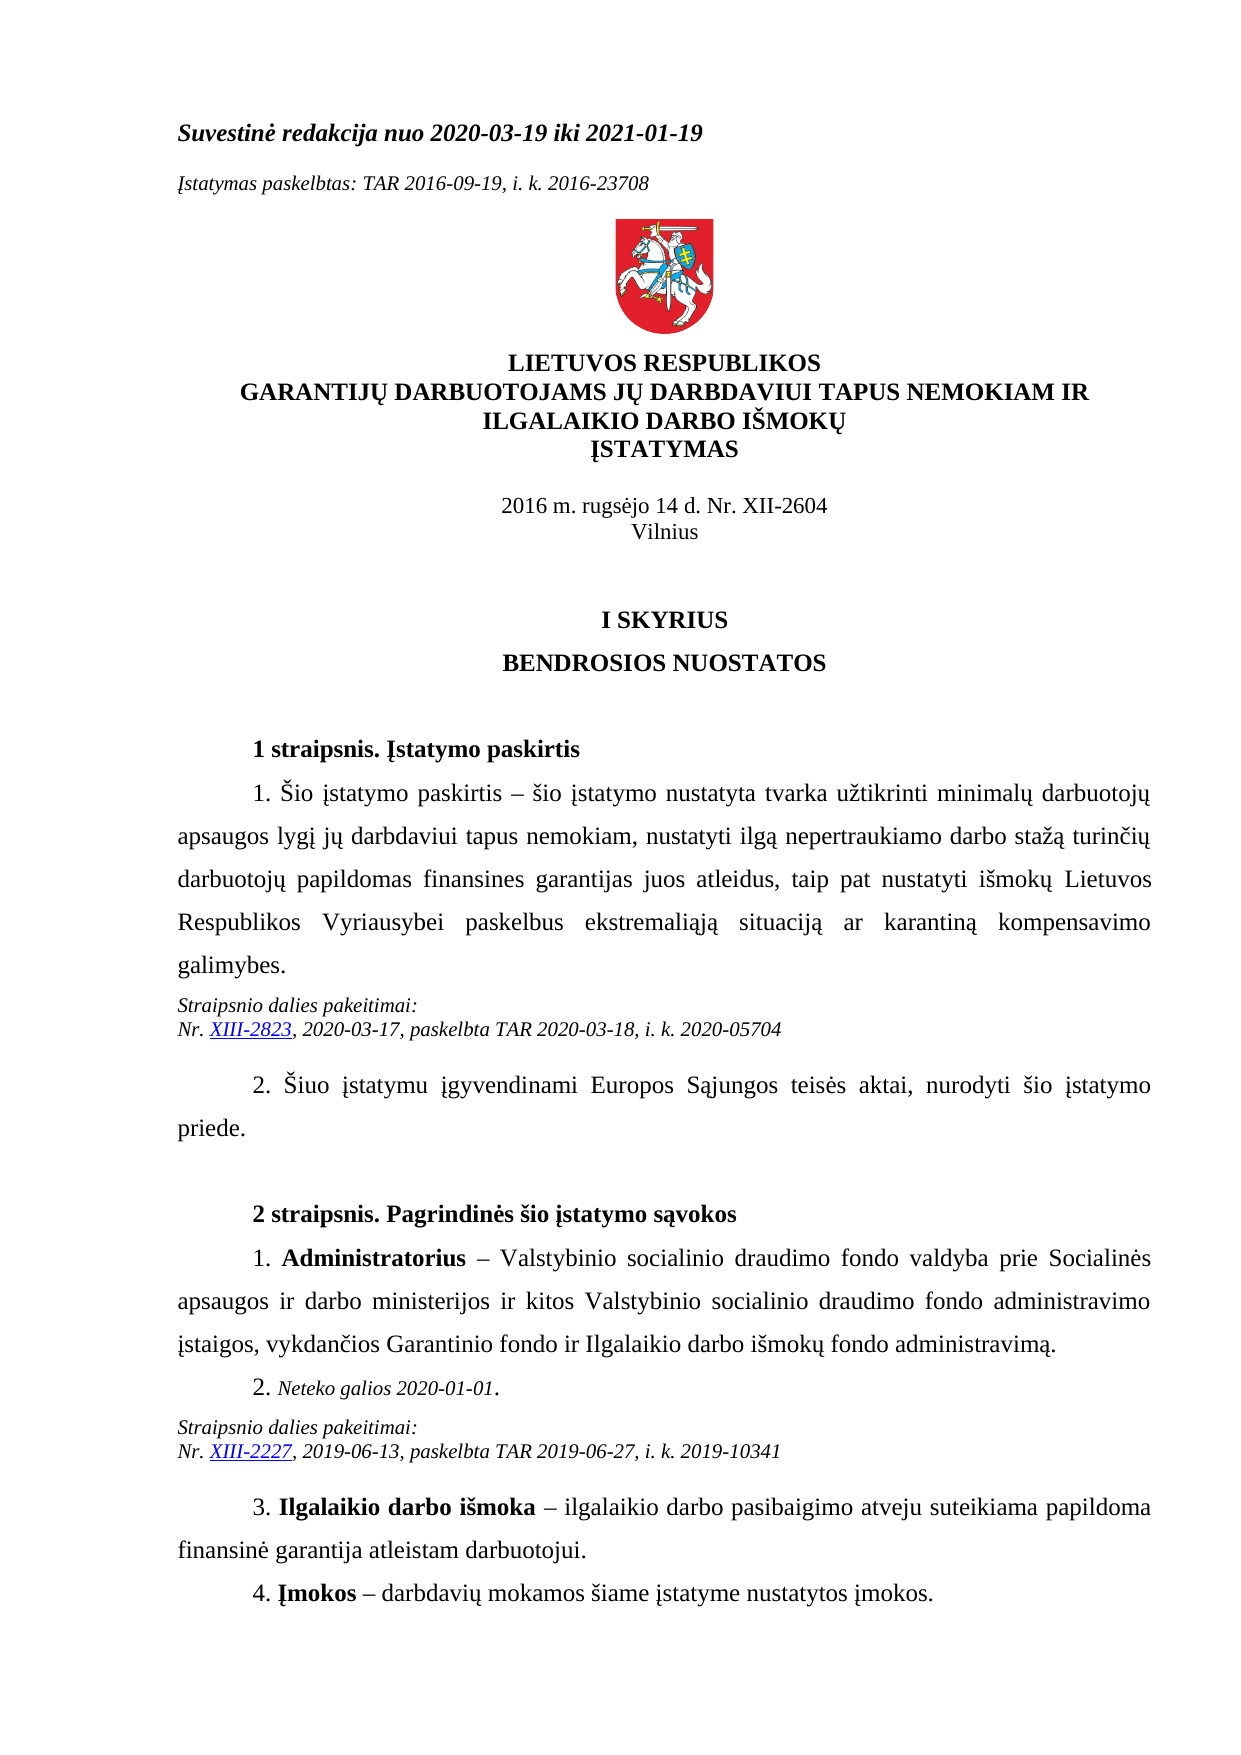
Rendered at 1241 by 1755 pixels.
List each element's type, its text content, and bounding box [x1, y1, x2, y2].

text Straipsnio dalies pakeitimai: [177, 993, 1152, 1017]
text ĮSTATYMAS [177, 434, 1152, 463]
text Straipsnio dalies pakeitimai: [177, 1415, 1152, 1439]
text GARANTIJŲ DARBUOTOJAMS JŲ DARBDAVIUI TAPUS NEMOKIAM IR ILGALAIKIO DARBO IŠMOKŲ [177, 377, 1152, 434]
text 1. Šio įstatymo paskirtis – šio įstatymo nustatyta tvarka užtikrinti minimalų darbuotojų apsaugos lygį jų darbdaviui tapus nemokiam, nustatyti ilgą nepertraukiamo darbo stažą turinčių darbuotojų papildomas finansines garantijas juos atleidus, taip pat nustatyti išmokų Lietuvos Respublikos Vyriausybei paskelbus ekstremaliąją situaciją ar karantiną kompensavimo galimybes. [177, 778, 1152, 979]
text Suvestinė redakcija nuo 2020-03-19 iki 2021-01-19 [177, 118, 1152, 147]
text 2 straipsnis. Pagrindinės šio įstatymo sąvokos [177, 1199, 1152, 1228]
text BENDROSIOS NUOSTATOS [177, 648, 1152, 677]
text 4. Įmokos – darbdavių mokamos šiame įstatyme nustatytos įmokos. [177, 1578, 1152, 1607]
text 3. Ilgalaikio darbo išmoka – ilgalaikio darbo pasibaigimo atveju suteikiama papildoma finansinė garantija atleistam darbuotojui. [177, 1492, 1152, 1564]
text 2. Šiuo įstatymu įgyvendinami Europos Sąjungos teisės aktai, nurodyti šio įstatymo priede. [177, 1070, 1152, 1142]
text Įstatymas paskelbtas: TAR 2016-09-19, i. k. 2016-23708 [177, 171, 1152, 195]
text 1. Administratorius – Valstybinio socialinio draudimo fondo valdyba prie Socialinės apsaugos ir darbo ministerijos ir kitos Valstybinio socialinio draudimo fondo administravimo įstaigos, vykdančios Garantinio fondo ir Ilgalaikio darbo išmokų fondo administravimą. [177, 1243, 1152, 1358]
text 1 straipsnis. Įstatymo paskirtis [177, 734, 1152, 763]
text Nr. XIII-2227, 2019-06-13, paskelbta TAR 2019-06-27, i. k. 2019-10341 [177, 1439, 1152, 1463]
text LIETUVOS RESPUBLIKOS [177, 348, 1152, 377]
text Nr. XIII-2823, 2020-03-17, paskelbta TAR 2020-03-18, i. k. 2020-05704 [177, 1017, 1152, 1041]
text 2. Neteko galios 2020-01-01. [177, 1372, 1152, 1401]
text 2016 m. rugsėjo 14 d. Nr. XII-2604 [177, 492, 1152, 518]
text Vilnius [177, 518, 1152, 545]
text I SKYRIUS [177, 605, 1152, 634]
